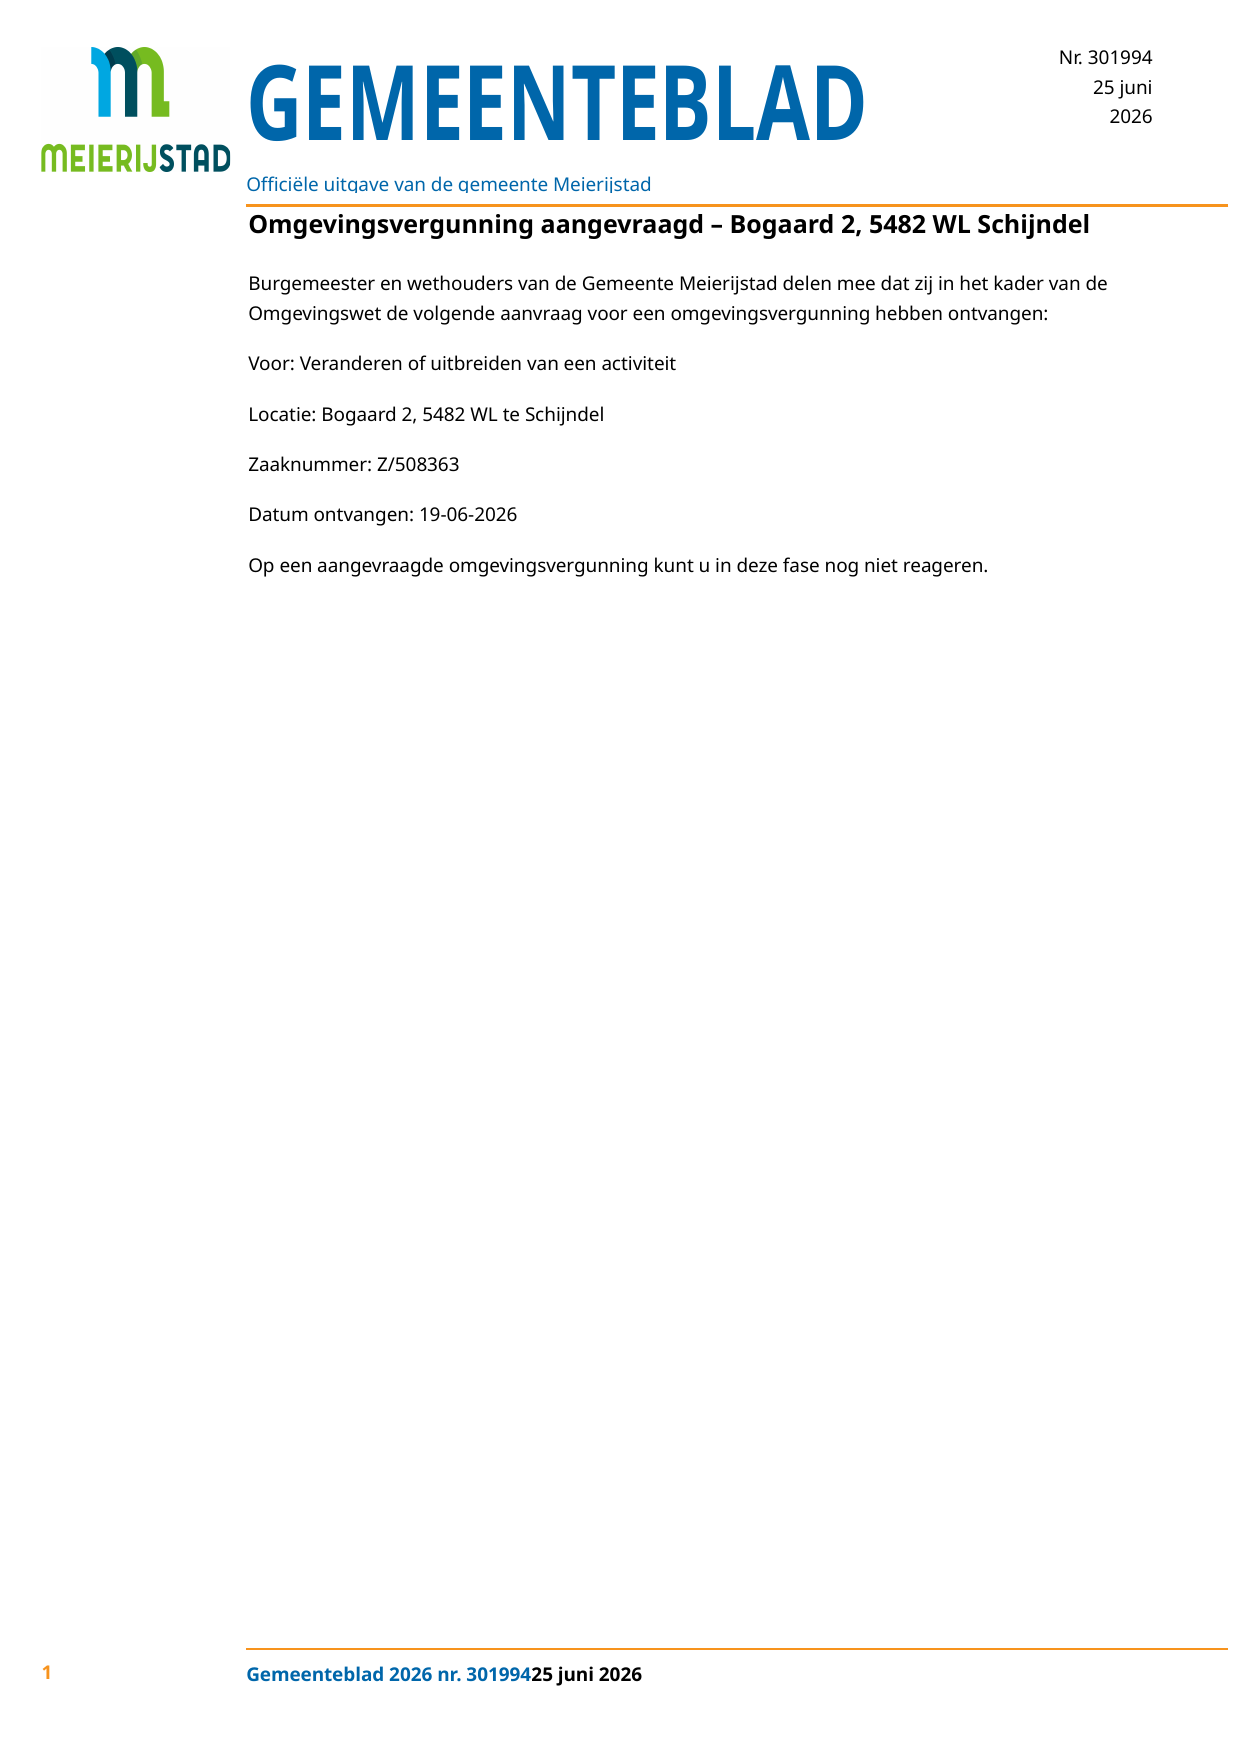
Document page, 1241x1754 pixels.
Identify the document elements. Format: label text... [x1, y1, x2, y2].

text Zaaknummer: Z/508363 [248, 451, 1152, 477]
text Omgevingsvergunning aangevraagd – Bogaard 2, 5482 WL Schijndel [248, 207, 1152, 241]
text Voor: Veranderen of uitbreiden van een activiteit [248, 350, 1152, 376]
picture [41, 47, 231, 172]
text Locatie: Bogaard 2, 5482 WL te Schijndel [248, 401, 1152, 426]
text Datum ontvangen: 19-06-2026 [248, 502, 1152, 527]
text Burgemeester en wethouders van de Gemeente Meierijstad delen mee dat zij in het kader van de Omgevingswet de volgende aanvraag voor een omgevingsvergunning hebben ontvangen: [248, 270, 1152, 326]
text Op een aangevraagde omgevingsvergunning kunt u in deze fase nog niet reageren. [248, 552, 1152, 578]
